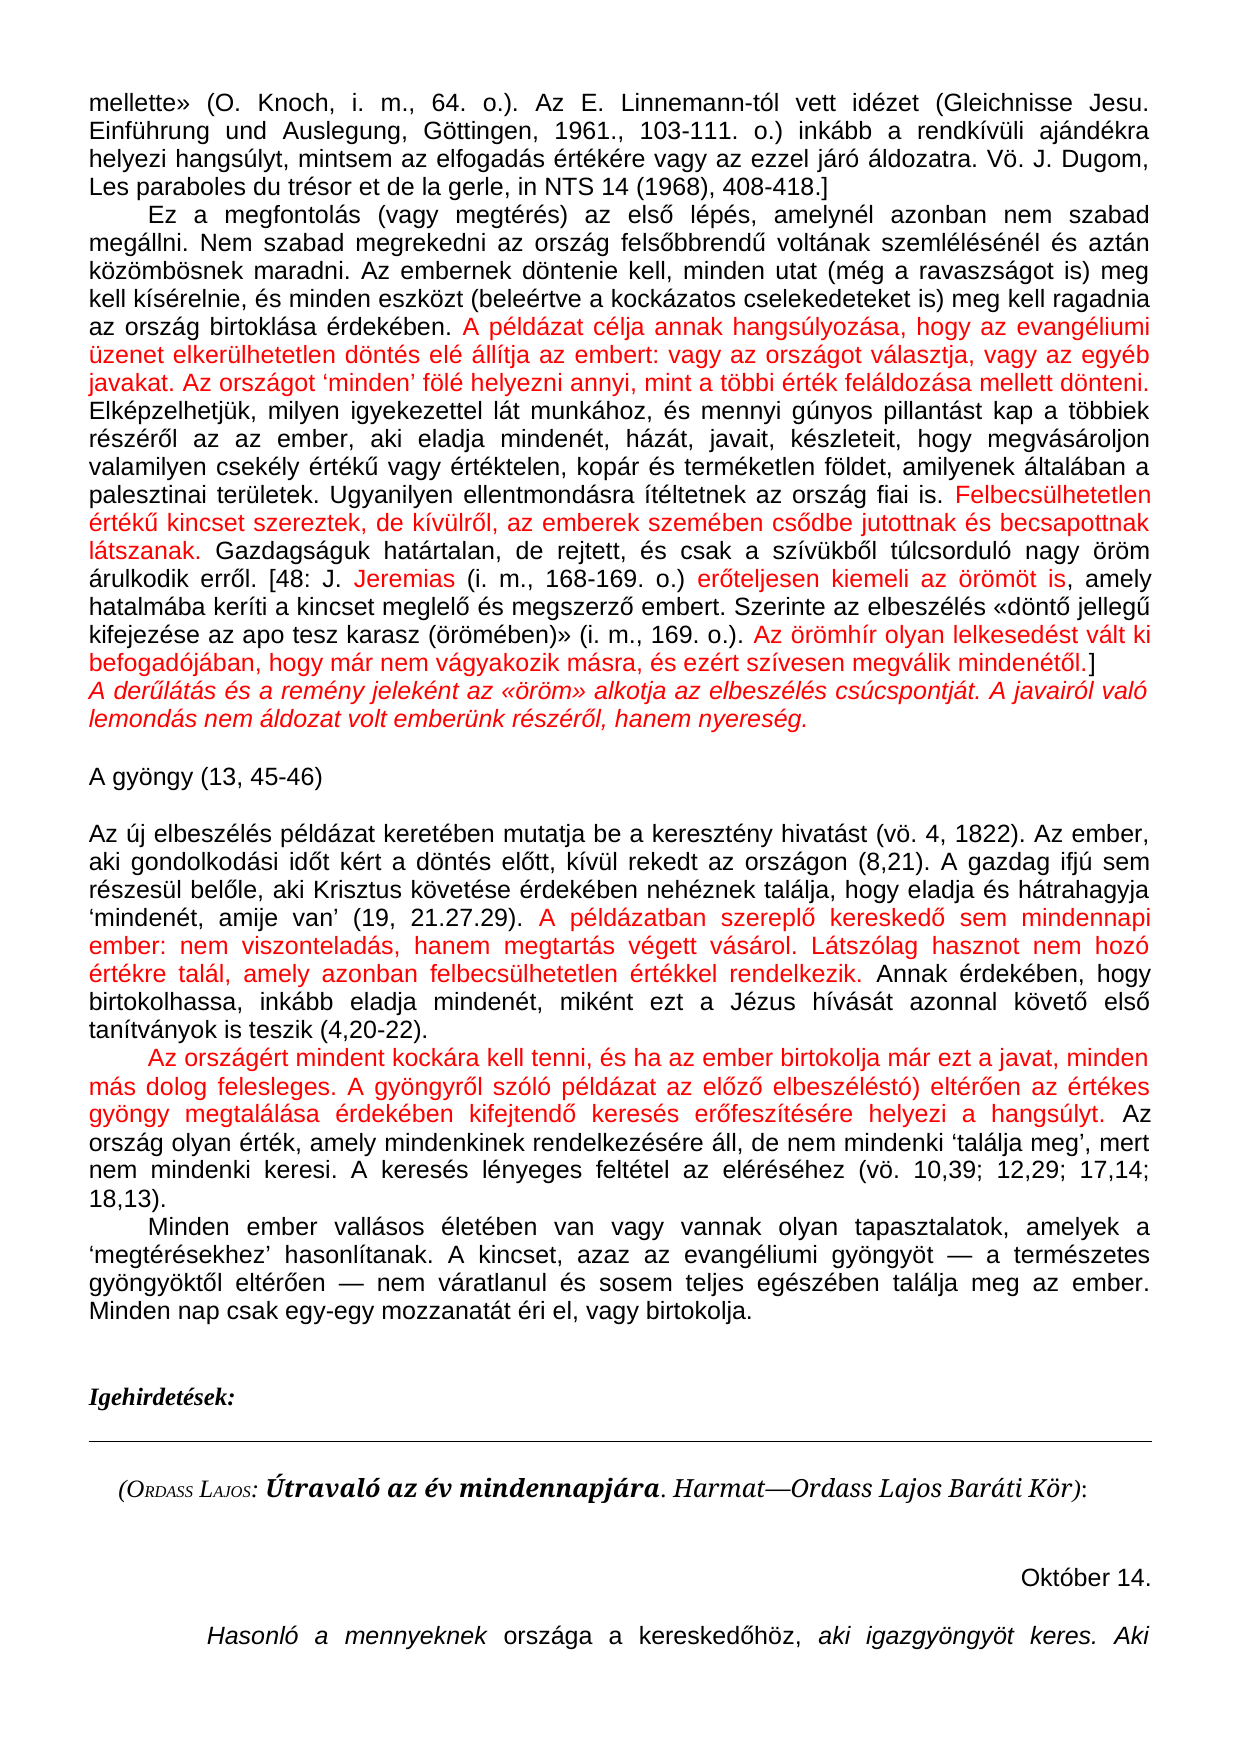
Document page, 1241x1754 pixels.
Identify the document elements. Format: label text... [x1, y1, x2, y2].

text mellette» (O. Knoch, i. m., 64. o.). Az E. Linnemann-tól vett idézet (Gleichnisse Jesu. Einführung und Auslegung, Göttingen, 1961., 103-111. o.) inkább a rendkívüli ajándékra helyezi hangsúlyt, mintsem az elfogadás értékére vagy az ezzel járó áldozatra. Vö. J. Dugom, Les paraboles du trésor et de la gerle, in NTS 14 (1968), 408-418.] [88, 88, 1152, 201]
text Igehirdetések: [88, 1383, 1152, 1411]
text (Ordass Lajos: Útravaló az év mindennapjára. Harmat―Ordass Lajos Baráti Kör): [88, 1442, 1152, 1534]
text A gyöngy (13, 45-46) [88, 762, 1152, 791]
text Ez a megfontolás (vagy megtérés) az első lépés, amelynél azonban nem szabad megállni. Nem szabad megrekedni az ország felsőbbrendű voltának szemlélésénél és aztán közömbösnek maradni. Az embernek döntenie kell, minden utat (még a ravaszságot is) meg kell kísérelnie, és minden eszközt (beleértve a kockázatos cselekedeteket is) meg kell ragadnia az ország birtoklása érdekében. A példázat célja annak hangsúlyozása, hogy az evangéliumi üzenet elkerülhetetlen döntés elé állítja az embert: vagy az országot választja, vagy az egyéb javakat. Az országot ‘minden’ fölé helyezni annyi, mint a többi érték feláldozása mellett dönteni. Elképzelhetjük, milyen igyekezettel lát munkához, és mennyi gúnyos pillantást kap a többiek részéről az az ember, aki eladja mindenét, házát, javait, készleteit, hogy megvásároljon valamilyen csekély értékű vagy értéktelen, kopár és terméketlen földet, amilyenek általában a palesztinai területek. Ugyanilyen ellentmondásra ítéltetnek az ország fiai is. Felbecsülhetetlen értékű kincset szereztek, de kívülről, az emberek szemében csődbe jutottnak és becsapottnak látszanak. Gazdagságuk határtalan, de rejtett, és csak a szívükből túlcsorduló nagy öröm árulkodik erről. [48: J. Jeremias (i. m., 168-169. o.) erőteljesen kiemeli az örömöt is, amely hatalmába keríti a kincset meglelő és megszerző embert. Szerinte az elbeszélés «döntő jellegű kifejezése az apo tesz karasz (örömében)» (i. m., 169. o.). Az örömhír olyan lelkesedést vált ki befogadójában, hogy már nem vágyakozik másra, és ezért szívesen megválik mindenétől.] [88, 201, 1152, 677]
text Hasonló a mennyeknek országa a kereskedőhöz, aki igazgyöngyöt keres. Aki [207, 1622, 1152, 1649]
text Az új elbeszélés példázat keretében mutatja be a keresztény hivatást (vö. 4, 1822). Az ember, aki gondolkodási időt kért a döntés előtt, kívül rekedt az országon (8,21). A gazdag ifjú sem részesül belőle, aki Krisztus követése érdekében nehéznek találja, hogy eladja és hátrahagyja ‘mindenét, amije van’ (19, 21.27.29). A példázatban szereplő kereskedő sem mindennapi ember: nem viszonteladás, hanem megtartás végett vásárol. Látszólag hasznot nem hozó értékre talál, amely azonban felbecsülhetetlen értékkel rendelkezik. Annak érdekében, hogy birtokolhassa, inkább eladja mindenét, miként ezt a Jézus hívását azonnal követő első tanítványok is teszik (4,20-22). [88, 820, 1152, 1044]
text Október 14. [88, 1564, 1152, 1592]
text Az országért mindent kockára kell tenni, és ha az ember birtokolja már ezt a javat, minden más dolog felesleges. A gyöngyről szóló példázat az előző elbeszéléstó) eltérően az értékes gyöngy megtalálása érdekében kifejtendő keresés erőfeszítésére helyezi a hangsúlyt. Az ország olyan érték, amely mindenkinek rendelkezésére áll, de nem mindenki ‘találja meg’, mert nem mindenki keresi. A keresés lényeges feltétel az eléréséhez (vö. 10,39; 12,29; 17,14; 18,13). [88, 1044, 1152, 1212]
text Minden ember vallásos életében van vagy vannak olyan tapasztalatok, amelyek a ‘megtérésekhez’ hasonlítanak. A kincset, azaz az evangéliumi gyöngyöt — a természetes gyöngyöktől eltérően — nem váratlanul és sosem teljes egészében találja meg az ember. Minden nap csak egy-egy mozzanatát éri el, vagy birtokolja. [88, 1212, 1152, 1324]
text A derűlátás és a remény jeleként az «öröm» alkotja az elbeszélés csúcspontját. A javairól való lemondás nem áldozat volt emberünk részéről, hanem nyereség. [88, 677, 1152, 733]
